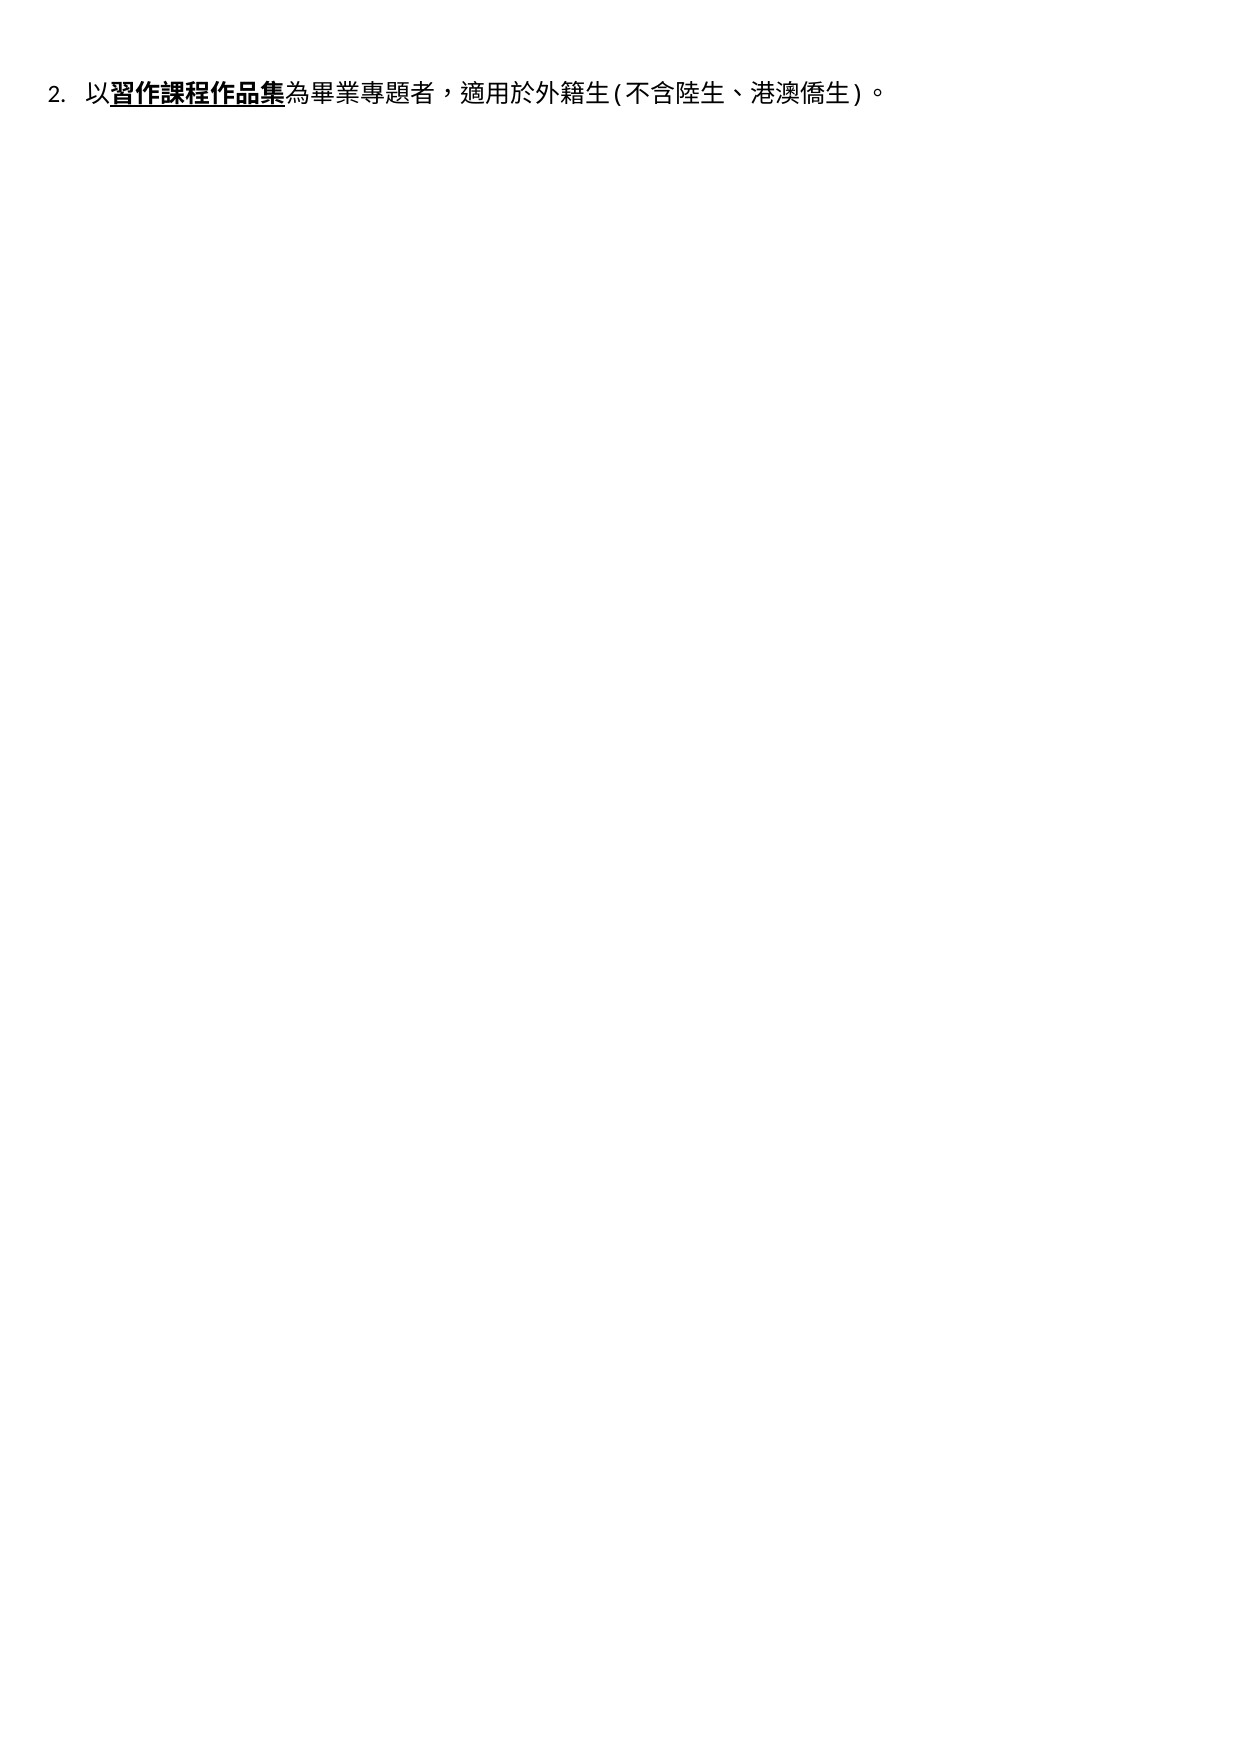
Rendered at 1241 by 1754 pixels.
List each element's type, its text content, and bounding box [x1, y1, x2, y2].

list 以習作課程作品集為畢業專題者，適用於外籍生(不含陸生、港澳僑生)。 [47, 74, 1193, 110]
